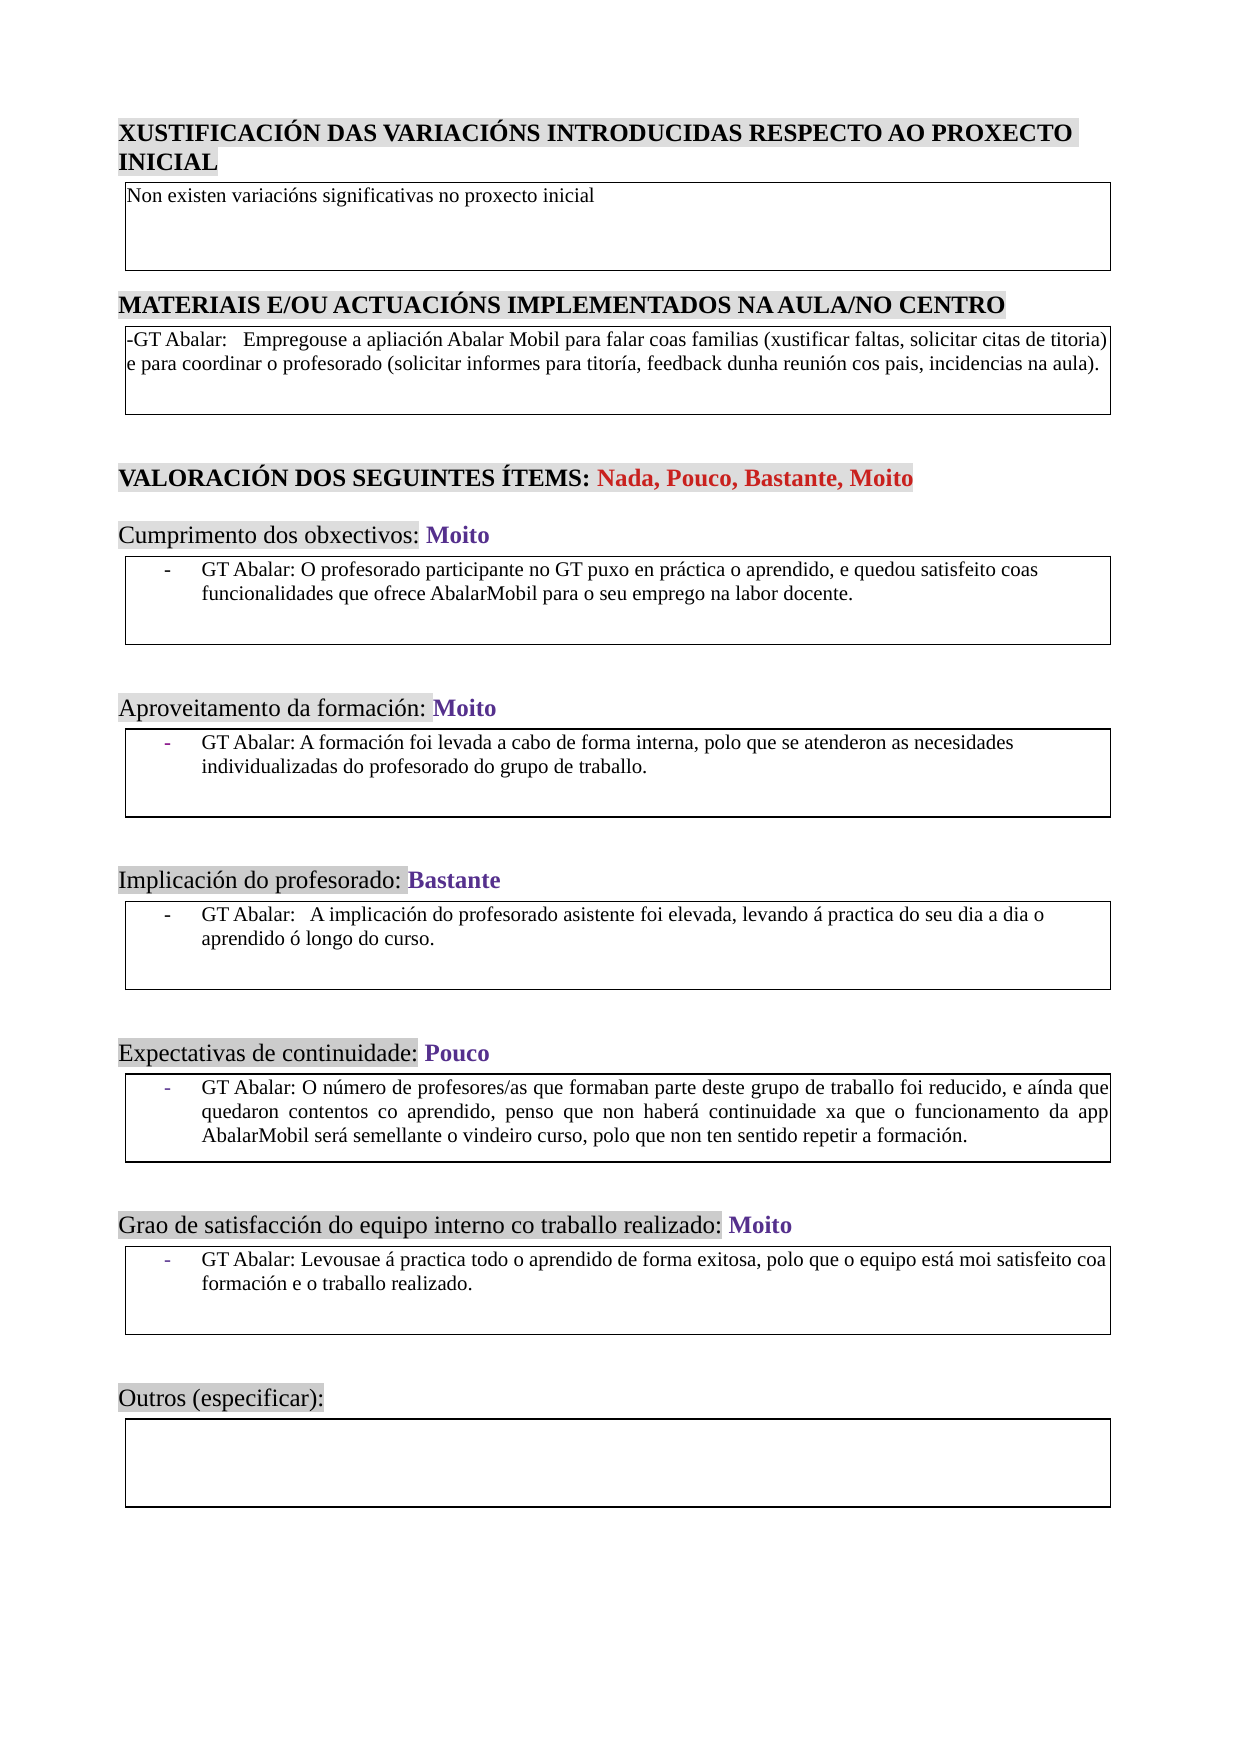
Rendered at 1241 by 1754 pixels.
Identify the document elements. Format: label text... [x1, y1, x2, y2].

text VALORACIÓN DOS SEGUINTES ÍTEMS: Nada, Pouco, Bastante, Moito [118, 463, 1122, 492]
text Non existen variacións significativas no proxecto inicial [126, 183, 1110, 207]
list GT Abalar: O número de profesores/as que formaban parte deste grupo de traballo foi reducido, e aínda que quedaron contentos co aprendido, penso que non haberá continuidade xa que o funcionamento da app AbalarMobil será semellante o vindeiro curso, polo que non ten sentido repetir a formación. [164, 1075, 1110, 1147]
text Implicación do profesorado: Bastante [118, 866, 1122, 894]
list GT Abalar: Levousae á practica todo o aprendido de forma exitosa, polo que o equipo está moi satisfeito coa formación e o traballo realizado. [164, 1247, 1110, 1295]
text MATERIAIS E/OU ACTUACIÓNS IMPLEMENTADOS NA AULA/NO CENTRO [118, 291, 1122, 319]
list GT Abalar: A implicación do profesorado asistente foi elevada, levando á practica do seu dia a dia o aprendido ó longo do curso. [164, 902, 1110, 950]
text Expectativas de continuidade: Pouco [118, 1038, 1122, 1067]
text Cumprimento dos obxectivos: Moito [118, 521, 1122, 549]
text Aproveitamento da formación: Moito [118, 693, 1122, 722]
text XUSTIFICACIÓN DAS VARIACIÓNS INTRODUCIDAS RESPECTO AO PROXECTO INICIAL [118, 118, 1122, 176]
list ..................................................................................................................................................... [151, 1420, 1110, 1477]
text -GT Abalar: Empregouse a apliación Abalar Mobil para falar coas familias (xustificar faltas, solicitar citas de titoria) e para coordinar o profesorado (solicitar informes para titoría, feedback dunha reunión cos pais, incidencias na aula). [126, 327, 1110, 375]
list GT Abalar: O profesorado participante no GT puxo en práctica o aprendido, e quedou satisfeito coas funcionalidades que ofrece AbalarMobil para o seu emprego na labor docente. [164, 557, 1110, 605]
list GT Abalar: A formación foi levada a cabo de forma interna, polo que se atenderon as necesidades individualizadas do profesorado do grupo de traballo. [164, 730, 1110, 778]
text Grao de satisfacción do equipo interno co traballo realizado: Moito [118, 1211, 1122, 1239]
text Outros (especificar): [118, 1383, 1122, 1412]
